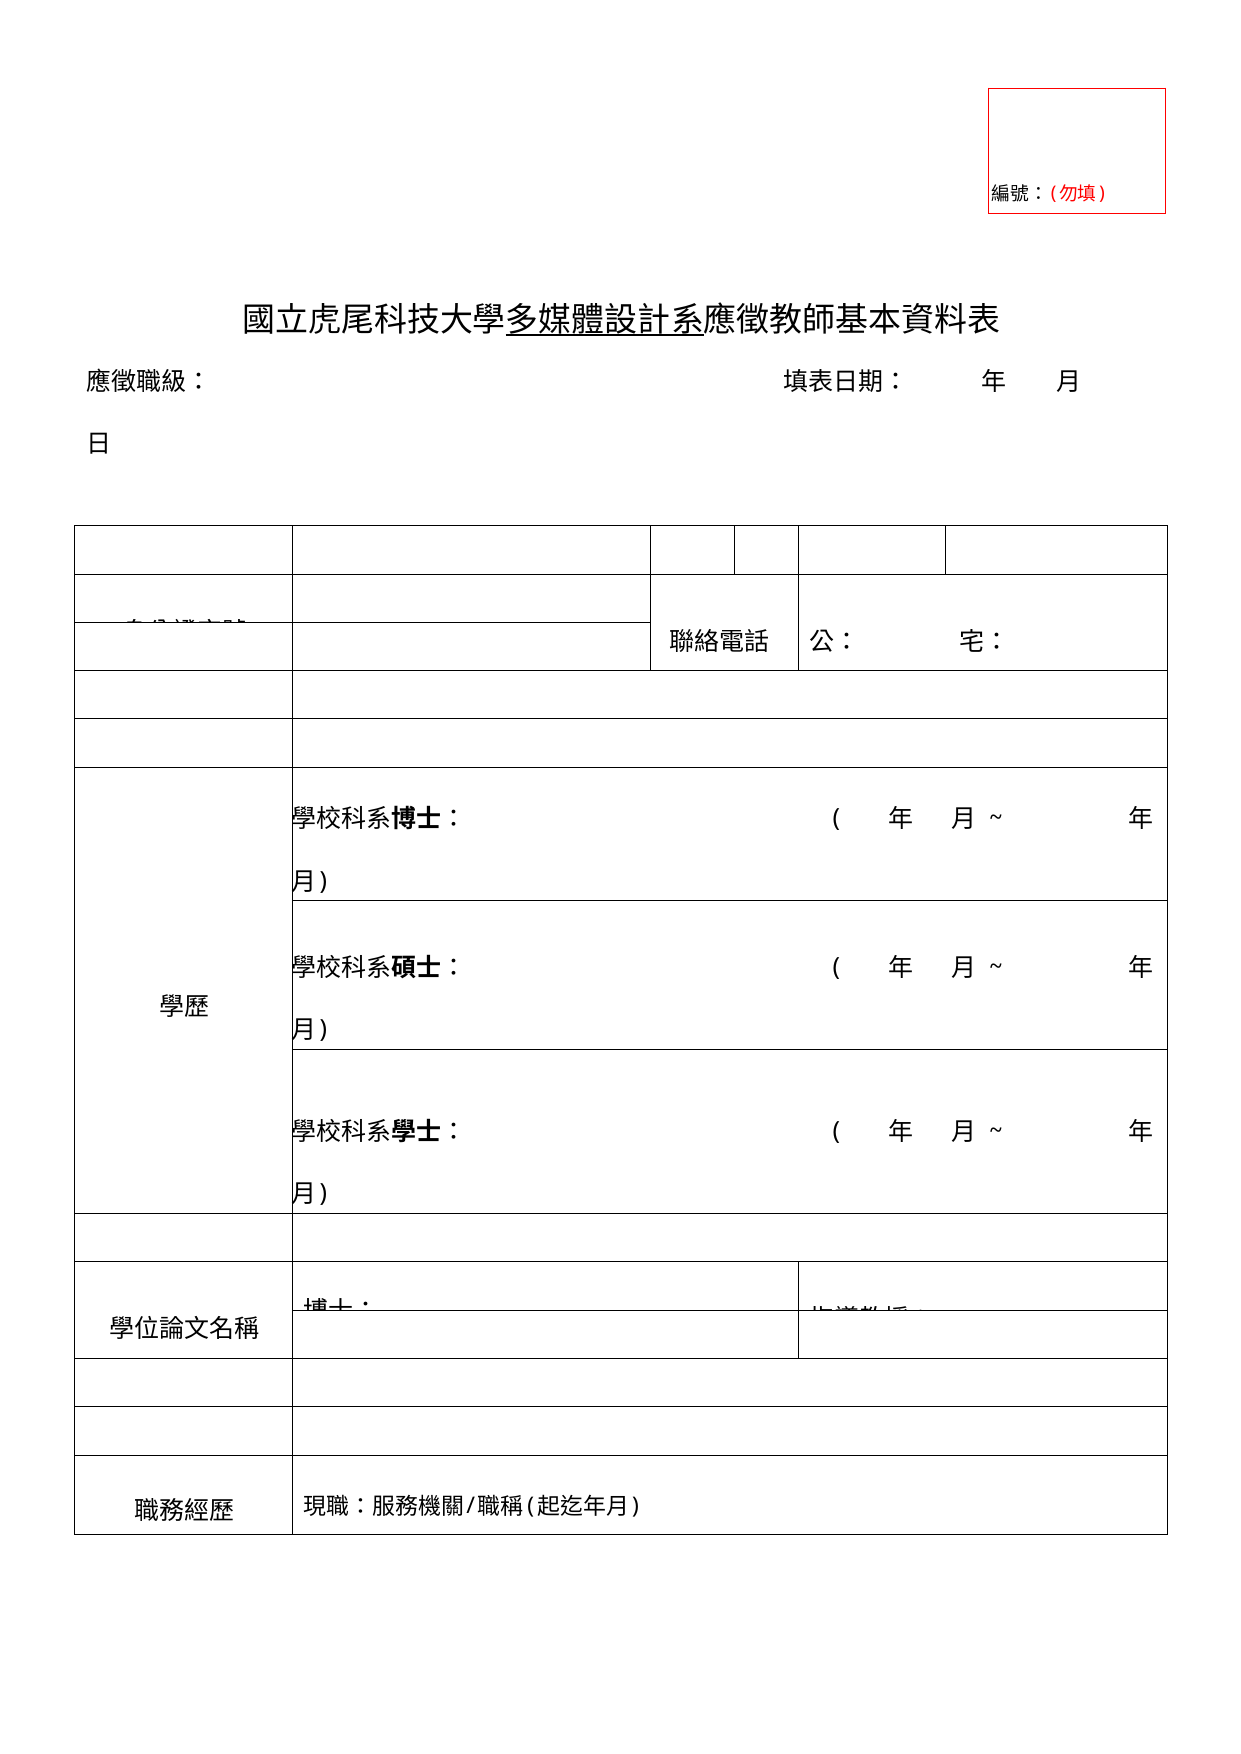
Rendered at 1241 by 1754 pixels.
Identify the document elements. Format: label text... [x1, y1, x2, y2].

table_cell 學歷 [75, 768, 292, 1213]
table_cell [293, 719, 1167, 767]
table_cell 指導教授： [799, 1262, 1167, 1309]
table_header [293, 526, 650, 573]
table_header 性別 [651, 526, 734, 573]
table_header 姓名 [75, 526, 292, 573]
table_cell 碩士： [293, 1311, 798, 1358]
table_header 年 月 日 [946, 526, 1167, 573]
text 應徵職級： 填表日期： 年 月 日 [86, 338, 1167, 463]
table_cell 學校科系博士： ( 年 月 ~ 年 月) [293, 768, 1167, 900]
table_header 編號：(勿填) [989, 89, 1165, 213]
table_cell [293, 671, 1167, 718]
table_cell [293, 623, 650, 670]
table_cell 專業證照 [75, 1407, 292, 1454]
text 國立虎尾科技大學多媒體設計系應徵教師基本資料表 [75, 275, 1167, 338]
table_cell 戶籍地址 [75, 671, 292, 718]
table_cell [293, 1214, 1167, 1261]
table_cell 學校科系學士： ( 年 月 ~ 年 月) [293, 1050, 1167, 1213]
table_cell 聯絡電話 [651, 575, 798, 670]
table_cell [293, 1359, 1167, 1406]
table_header [735, 526, 798, 573]
table_cell [293, 575, 650, 622]
table_cell 博士： [293, 1262, 798, 1309]
table_cell 學校科系碩士： ( 年 月 ~ 年 月) [293, 901, 1167, 1049]
table_cell 通訊地址 [75, 719, 292, 767]
table_header 出生年月日 [799, 526, 945, 573]
table_cell 學位論文名稱 [75, 1262, 292, 1358]
table_cell 身分證字號 [75, 575, 292, 622]
table_cell 現職：服務機關/職稱(起迄年月) [293, 1456, 1167, 1533]
table_cell 指導教授： [799, 1311, 1167, 1358]
table_cell 公： 宅： 手機： [799, 575, 1167, 670]
table_cell E-mail [75, 623, 292, 670]
table_cell [293, 1407, 1167, 1454]
table_cell 職務經歷 [75, 1456, 292, 1533]
table_cell 部定教師證書字號 [75, 1359, 292, 1406]
table_cell 研究領域 [75, 1214, 292, 1261]
